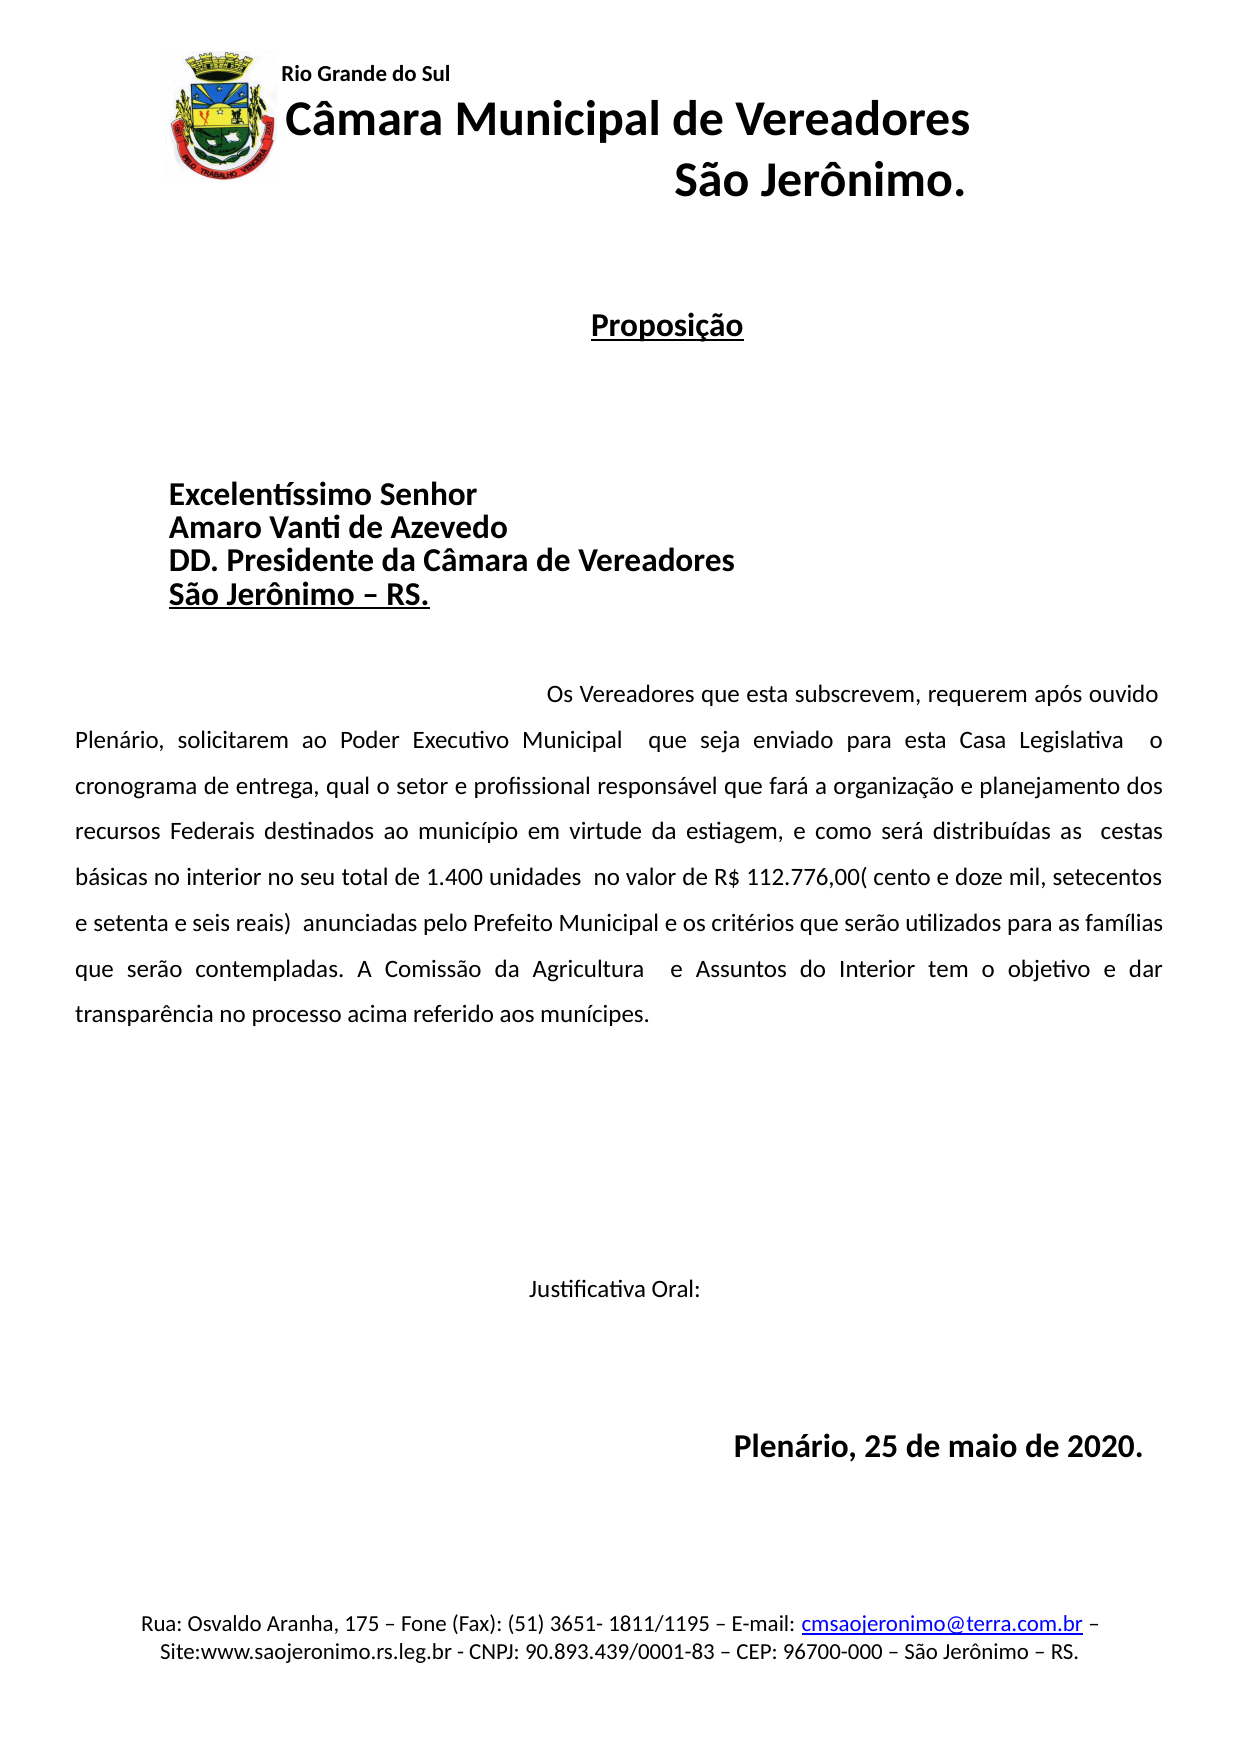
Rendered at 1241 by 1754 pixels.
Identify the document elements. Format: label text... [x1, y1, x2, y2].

text Os Vereadores que esta subscrevem, requerem após ouvido Plenário, solicitarem ao Poder Executivo Municipal que seja enviado para esta Casa Legislativa o cronograma de entrega, qual o setor e profissional responsável que fará a organização e planejamento dos recursos Federais destinados ao município em virtude da estiagem, e como será distribuídas as cestas básicas no interior no seu total de 1.400 unidades no valor de R$ 112.776,00( cento e doze mil, setecentos e setenta e seis reais) anunciadas pelo Prefeito Municipal e os critérios que serão utilizados para as famílias que serão contempladas. A Comissão da Agricultura e Assuntos do Interior tem o objetivo e dar transparência no processo acima referido aos munícipes. [75, 678, 1165, 1029]
text Excelentíssimo Senhor [169, 478, 1109, 512]
subtitle Proposição [225, 304, 1109, 345]
text Plenário, 25 de maio de 2020. [169, 1425, 1144, 1466]
text Amaro Vanti de Azevedo [169, 512, 1109, 545]
text Justificativa Oral: [164, 1227, 1109, 1303]
text São Jerônimo – RS. [169, 578, 1109, 612]
text DD. Presidente da Câmara de Vereadores [169, 545, 1109, 578]
